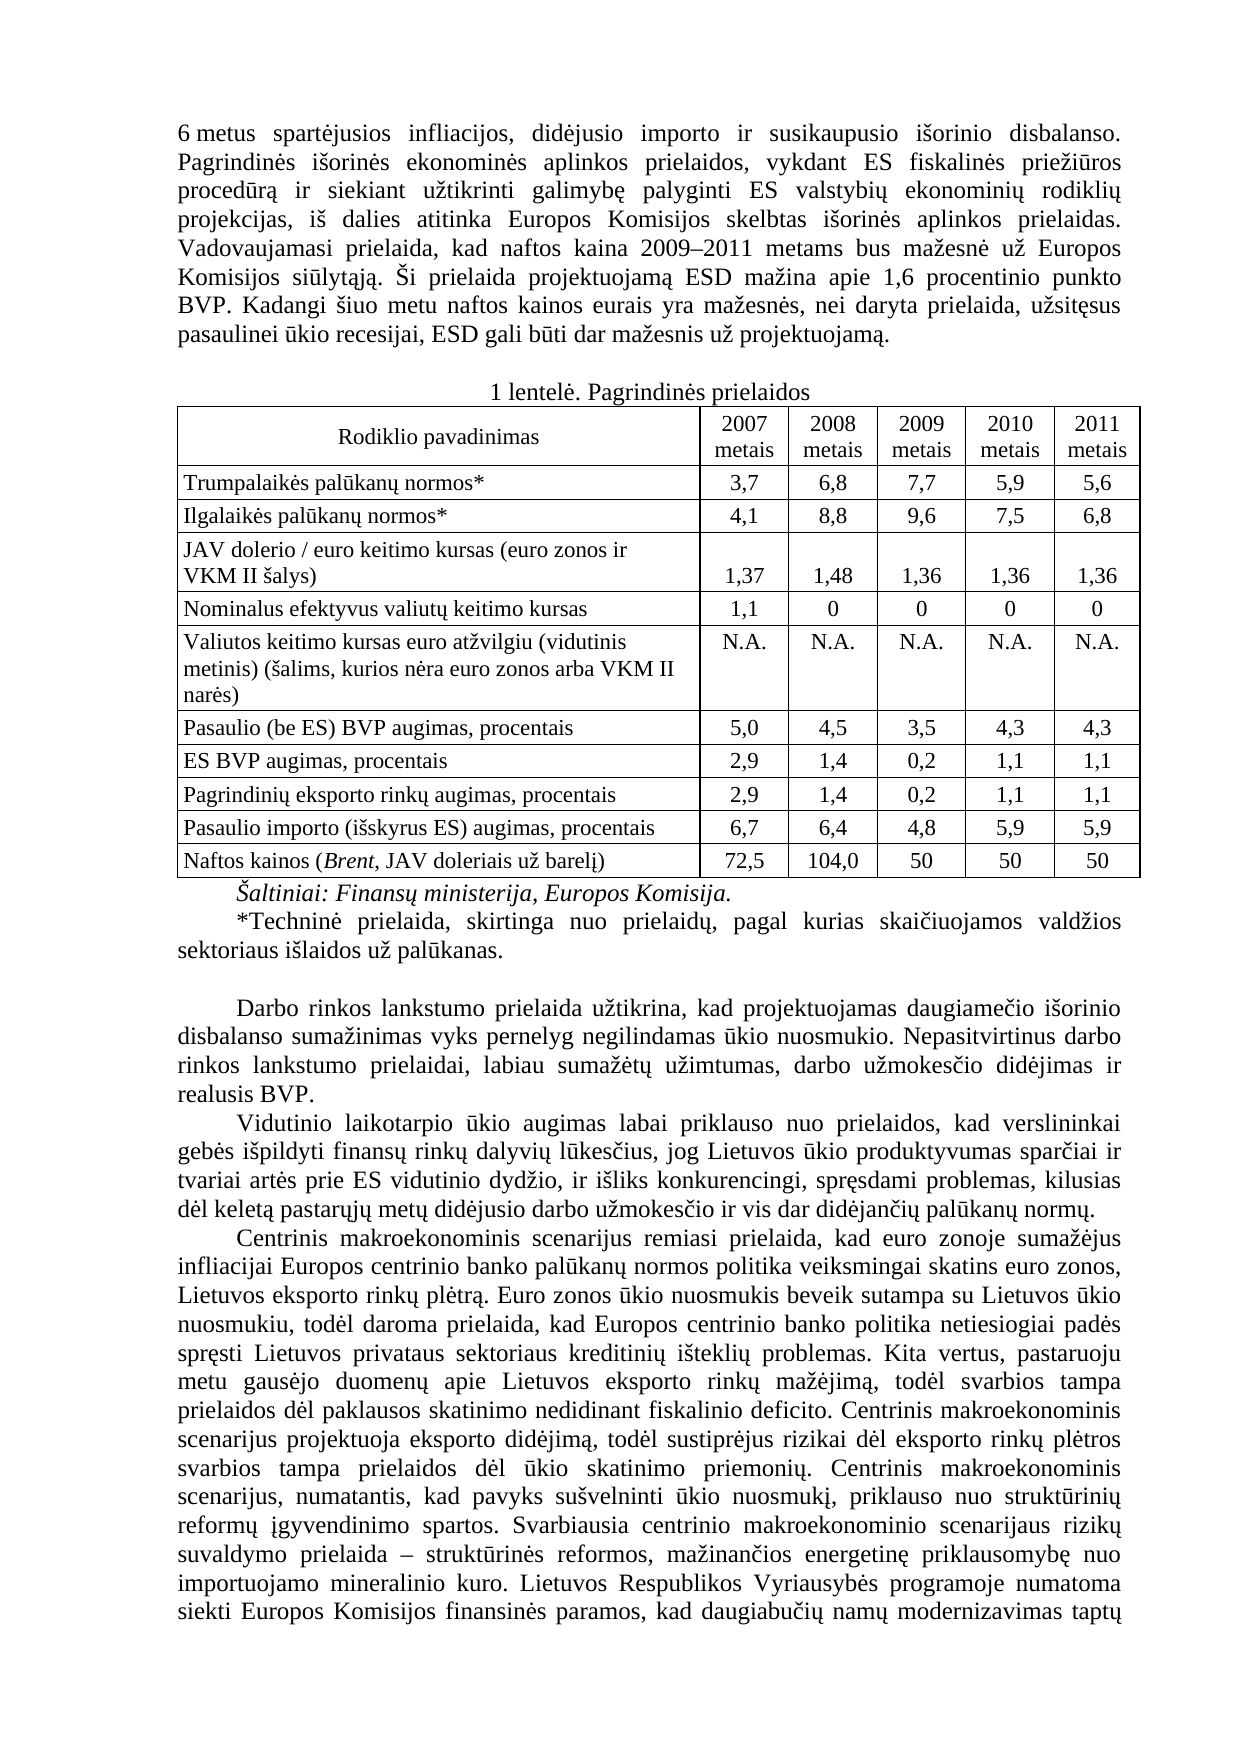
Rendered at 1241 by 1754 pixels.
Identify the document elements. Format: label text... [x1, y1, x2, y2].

table_cell 3,7 [701, 466, 788, 498]
table_cell Trumpalaikės palūkanų normos* [178, 466, 699, 498]
table_cell 4,5 [789, 711, 877, 744]
table_cell Nominalus efektyvus valiutų keitimo kursas [178, 592, 699, 624]
table_cell 50 [1055, 844, 1139, 877]
table_cell N.A. [966, 626, 1054, 710]
table_cell 4,3 [966, 711, 1054, 744]
table_cell Pasaulio (be ES) BVP augimas, procentais [178, 711, 699, 744]
table_cell 4,3 [1055, 711, 1139, 744]
table_cell 1,1 [966, 745, 1054, 777]
table_cell 1,48 [789, 533, 877, 591]
table_cell N.A. [701, 626, 788, 710]
table_cell 7,7 [878, 466, 965, 498]
table_cell 8,8 [789, 500, 877, 532]
table_cell 4,8 [878, 811, 965, 843]
table_cell 5,9 [966, 811, 1054, 843]
table_cell 5,9 [1055, 811, 1139, 843]
table_cell 3,5 [878, 711, 965, 744]
table_cell 0,2 [878, 778, 965, 810]
table_cell Naftos kainos (Brent, JAV doleriais už barelį) [178, 844, 699, 877]
table_cell 4,1 [701, 500, 788, 532]
table_cell 5,9 [966, 466, 1054, 498]
table_cell Valiutos keitimo kursas euro atžvilgiu (vidutinis metinis) (šalims, kurios nėra euro zonos arba VKM II narės) [178, 626, 699, 710]
table_cell 6,8 [1055, 500, 1139, 532]
table_cell 6,7 [701, 811, 788, 843]
table_header 2008 metais [789, 407, 877, 465]
table_cell Ilgalaikės palūkanų normos* [178, 500, 699, 532]
table_cell N.A. [789, 626, 877, 710]
table_cell 5,0 [701, 711, 788, 744]
table_cell 104,0 [789, 844, 877, 877]
table_cell 1,4 [789, 778, 877, 810]
text Šaltiniai: Finansų ministerija, Europos Komisija. [177, 878, 1122, 906]
text Darbo rinkos lankstumo prielaida užtikrina, kad projektuojamas daugiamečio išorinio disbalanso sumažinimas vyks pernelyg negilindamas ūkio nuosmukio. Nepasitvirtinus darbo rinkos lankstumo prielaidai, labiau sumažėtų užimtumas, darbo užmokesčio didėjimas ir realusis BVP. [177, 993, 1122, 1108]
table_cell 0 [878, 592, 965, 624]
table_header Rodiklio pavadinimas [178, 407, 699, 465]
table_header 2010 metais [966, 407, 1054, 465]
table_cell ES BVP augimas, procentais [178, 745, 699, 777]
table_cell 1,36 [966, 533, 1054, 591]
table_cell 50 [878, 844, 965, 877]
table_cell 0,2 [878, 745, 965, 777]
text 1 lentelė. Pagrindinės prielaidos [177, 377, 1122, 406]
table_header 2011 metais [1055, 407, 1139, 465]
text 6 metus spartėjusios infliacijos, didėjusio importo ir susikaupusio išorinio disbalanso. Pagrindinės išorinės ekonominės aplinkos prielaidos, vykdant ES fiskalinės priežiūros procedūrą ir siekiant užtikrinti galimybę palyginti ES valstybių ekonominių rodiklių projekcijas, iš dalies atitinka Europos Komisijos skelbtas išorinės aplinkos prielaidas. Vadovaujamasi prielaida, kad naftos kaina 2009–2011 metams bus mažesnė už Europos Komisijos siūlytąją. Ši prielaida projektuojamą ESD mažina apie 1,6 procentinio punkto BVP. Kadangi šiuo metu naftos kainos eurais yra mažesnės, nei daryta prielaida, užsitęsus pasaulinei ūkio recesijai, ESD gali būti dar mažesnis už projektuojamą. [177, 118, 1122, 348]
table_cell N.A. [1055, 626, 1139, 710]
table_cell 1,4 [789, 745, 877, 777]
table_cell 72,5 [701, 844, 788, 877]
table_cell 2,9 [701, 778, 788, 810]
table_cell Pasaulio importo (išskyrus ES) augimas, procentais [178, 811, 699, 843]
table_cell 1,36 [878, 533, 965, 591]
table_cell 0 [1055, 592, 1139, 624]
table_header 2009 metais [878, 407, 965, 465]
table_cell 1,1 [1055, 778, 1139, 810]
table_cell JAV dolerio / euro keitimo kursas (euro zonos ir VKM II šalys) [178, 533, 699, 591]
table_cell 1,37 [701, 533, 788, 591]
text *Techninė prielaida, skirtinga nuo prielaidų, pagal kurias skaičiuojamos valdžios sektoriaus išlaidos už palūkanas. [177, 906, 1122, 964]
table_cell Pagrindinių eksporto rinkų augimas, procentais [178, 778, 699, 810]
table_cell 2,9 [701, 745, 788, 777]
table_cell 50 [966, 844, 1054, 877]
table_cell 1,36 [1055, 533, 1139, 591]
table_cell 0 [789, 592, 877, 624]
table_cell N.A. [878, 626, 965, 710]
text Vidutinio laikotarpio ūkio augimas labai priklauso nuo prielaidos, kad verslininkai gebės išpildyti finansų rinkų dalyvių lūkesčius, jog Lietuvos ūkio produktyvumas sparčiai ir tvariai artės prie ES vidutinio dydžio, ir išliks konkurencingi, spręsdami problemas, kilusias dėl keletą pastarųjų metų didėjusio darbo užmokesčio ir vis dar didėjančių palūkanų normų. [177, 1108, 1122, 1223]
text Centrinis makroekonominis scenarijus remiasi prielaida, kad euro zonoje sumažėjus infliacijai Europos centrinio banko palūkanų normos politika veiksmingai skatins euro zonos, Lietuvos eksporto rinkų plėtrą. Euro zonos ūkio nuosmukis beveik sutampa su Lietuvos ūkio nuosmukiu, todėl daroma prielaida, kad Europos centrinio banko politika netiesiogiai padės spręsti Lietuvos privataus sektoriaus kreditinių išteklių problemas. Kita vertus, pastaruoju metu gausėjo duomenų apie Lietuvos eksporto rinkų mažėjimą, todėl svarbios tampa prielaidos dėl paklausos skatinimo nedidinant fiskalinio deficito. Centrinis makroekonominis scenarijus projektuoja eksporto didėjimą, todėl sustiprėjus rizikai dėl eksporto rinkų plėtros svarbios tampa prielaidos dėl ūkio skatinimo priemonių. Centrinis makroekonominis scenarijus, numatantis, kad pavyks sušvelninti ūkio nuosmukį, priklauso nuo struktūrinių reformų įgyvendinimo spartos. Svarbiausia centrinio makroekonominio scenarijaus rizikų suvaldymo prielaida – struktūrinės reformos, mažinančios energetinę priklausomybę nuo importuojamo mineralinio kuro. Lietuvos Respublikos Vyriausybės programoje numatoma siekti Europos Komisijos finansinės paramos, kad daugiabučių namų modernizavimas taptų [177, 1223, 1122, 1625]
table_cell 6,8 [789, 466, 877, 498]
table_cell 9,6 [878, 500, 965, 532]
table_cell 5,6 [1055, 466, 1139, 498]
table_cell 0 [966, 592, 1054, 624]
table_cell 1,1 [1055, 745, 1139, 777]
table_cell 6,4 [789, 811, 877, 843]
table_cell 1,1 [701, 592, 788, 624]
table_header 2007 metais [701, 407, 788, 465]
table_cell 1,1 [966, 778, 1054, 810]
table_cell 7,5 [966, 500, 1054, 532]
